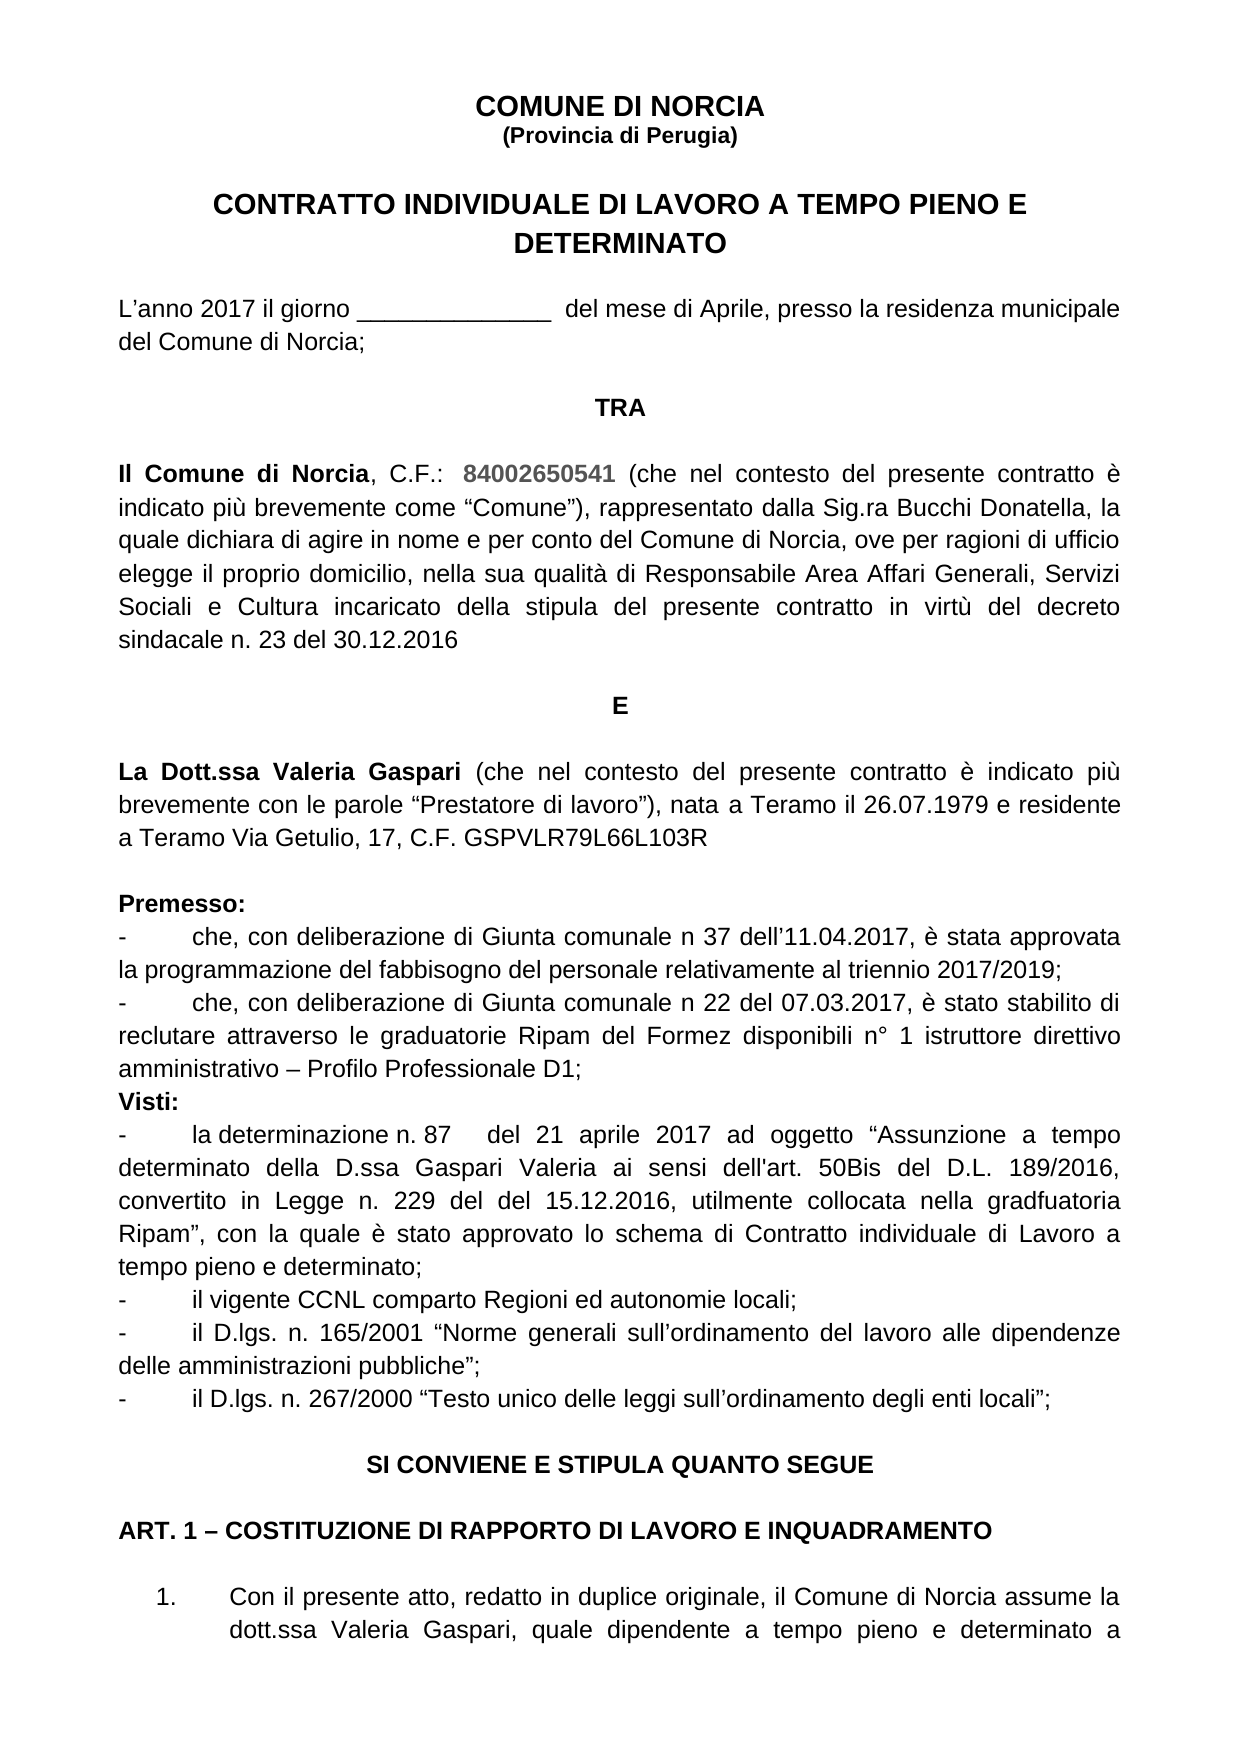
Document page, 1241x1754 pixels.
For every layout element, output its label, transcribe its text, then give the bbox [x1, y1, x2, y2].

list Con il presente atto, redatto in duplice originale, il Comune di Norcia assume la dott.ssa Valeria Gaspari, quale dipendente a tempo pieno e determinato a [156, 1582, 1122, 1644]
text - il D.lgs. n. 267/2000 “Testo unico delle leggi sull’ordinamento degli enti locali”; [118, 1384, 1122, 1413]
text TRA [118, 393, 1122, 422]
text - il D.lgs. n. 165/2001 “Norme generali sull’ordinamento del lavoro alle dipendenze delle amministrazioni pubbliche”; [118, 1318, 1122, 1380]
text - che, con deliberazione di Giunta comunale n 22 del 07.03.2017, è stato stabilito di reclutare attraverso le graduatorie Ripam del Formez disponibili n° 1 istruttore direttivo amministrativo – Profilo Professionale D1; [118, 988, 1122, 1083]
text - la determinazione n. 87 del 21 aprile 2017 ad oggetto “Assunzione a tempo determinato della D.ssa Gaspari Valeria ai sensi dell'art. 50Bis del D.L. 189/2016, convertito in Legge n. 229 del del 15.12.2016, utilmente collocata nella gradfuatoria Ripam”, con la quale è stato approvato lo schema di Contratto individuale di Lavoro a tempo pieno e determinato; [118, 1120, 1122, 1281]
text E [118, 691, 1122, 719]
text COMUNE DI NORCIA [118, 89, 1122, 122]
text CONTRATTO INDIVIDUALE DI LAVORO A TEMPO PIENO E DETERMINATO [118, 187, 1122, 259]
text Il Comune di Norcia, C.F.: 84002650541 (che nel contesto del presente contratto è indicato più brevemente come “Comune”), rappresentato dalla Sig.ra Bucchi Donatella, la quale dichiara di agire in nome e per conto del Comune di Norcia, ove per ragioni di ufficio elegge il proprio domicilio, nella sua qualità di Responsabile Area Affari Generali, Servizi Sociali e Cultura incaricato della stipula del presente contratto in virtù del decreto sindacale n. 23 del 30.12.2016 [118, 459, 1122, 653]
text Premesso: [118, 889, 1122, 917]
text Visti: [118, 1087, 1122, 1116]
text SI CONVIENE E STIPULA QUANTO SEGUE [118, 1450, 1122, 1479]
text L’anno 2017 il giorno ______________ del mese di Aprile, presso la residenza municipale del Comune di Norcia; [118, 294, 1122, 356]
text ART. 1 – COSTITUZIONE DI RAPPORTO DI LAVORO E INQUADRAMENTO [118, 1516, 1122, 1545]
text - che, con deliberazione di Giunta comunale n 37 dell’11.04.2017, è stata approvata la programmazione del fabbisogno del personale relativamente al triennio 2017/2019; [118, 922, 1122, 983]
text - il vigente CCNL comparto Regioni ed autonomie locali; [118, 1285, 1122, 1314]
text (Provincia di Perugia) [118, 122, 1122, 148]
text La Dott.ssa Valeria Gaspari (che nel contesto del presente contratto è indicato più brevemente con le parole “Prestatore di lavoro”), nata a Teramo il 26.07.1979 e residente a Teramo Via Getulio, 17, C.F. GSPVLR79L66L103R [118, 757, 1122, 851]
